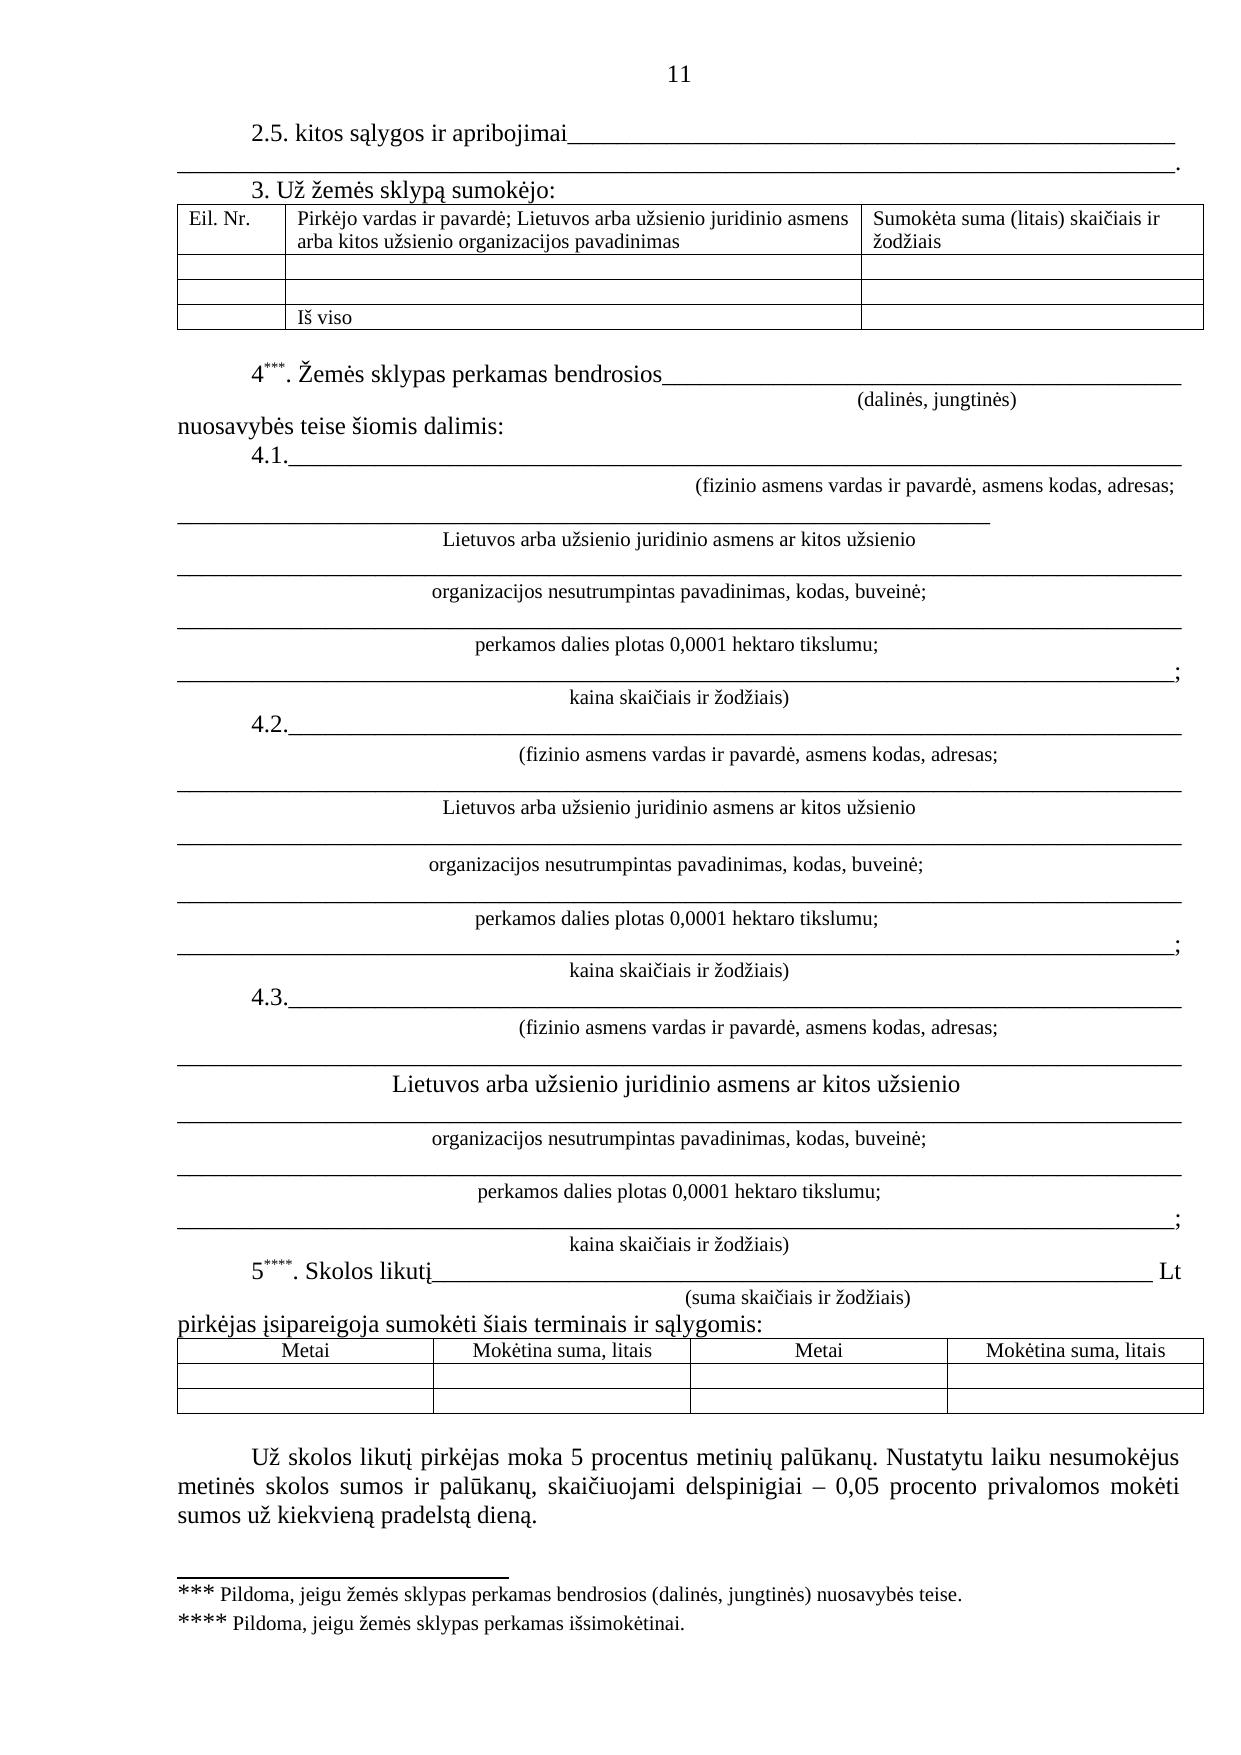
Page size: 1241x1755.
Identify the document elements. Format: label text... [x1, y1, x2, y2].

table_cell [178, 1389, 433, 1413]
table_cell [948, 1389, 1203, 1413]
table_header Metai [178, 1339, 433, 1362]
text . [177, 147, 1181, 176]
text 2.5. kitos sąlygos ir apribojimai [177, 118, 1181, 147]
text Pildoma, jeigu žemės sklypas perkamas išsimokėtinai. [177, 1607, 1181, 1636]
text 3. Už žemės sklypą sumokėjo: [177, 176, 1181, 204]
text 5. Skolos likutį Lt [177, 1256, 1181, 1284]
text ; [177, 929, 1181, 958]
text perkamos dalies plotas 0,0001 hektaro tikslumu; [177, 1179, 1181, 1203]
table_cell [286, 280, 861, 304]
text (suma skaičiais ir žodžiais) [177, 1284, 1181, 1309]
table_header Metai [691, 1339, 947, 1362]
table_cell [178, 255, 285, 279]
text Pildoma, jeigu žemės sklypas perkamas bendrosios (dalinės, jungtinės) nuosavybės teise. [177, 1578, 1181, 1607]
table_cell [862, 305, 1203, 329]
table_cell [948, 1364, 1203, 1388]
text 4. Žemės sklypas perkamas bendrosios [177, 359, 1181, 387]
table_cell [286, 255, 861, 279]
table_header Pirkėjo vardas ir pavardė; Lietuvos arba užsienio juridinio asmens arba kitos užsienio organizacijos pavadinimas [286, 205, 861, 253]
text (fizinio asmens vardas ir pavardė, asmens kodas, adresas; _________________________________________________________________ [177, 469, 1181, 526]
table_cell [434, 1364, 690, 1388]
table_header Eil. Nr. [178, 205, 285, 253]
text organizacijos nesutrumpintas pavadinimas, kodas, buveinė; [177, 1126, 1181, 1150]
text 4.1. [177, 440, 1181, 469]
table_header Mokėtina suma, litais [948, 1339, 1203, 1362]
text kaina skaičiais ir žodžiais) [177, 1232, 1181, 1256]
text Lietuvos arba užsienio juridinio asmens ar kitos užsienio [177, 1069, 1181, 1097]
text ; [177, 656, 1181, 685]
table_cell [862, 255, 1203, 279]
text Lietuvos arba užsienio juridinio asmens ar kitos užsienio [177, 526, 1181, 551]
text Už skolos likutį pirkėjas moka 5 procentus metinių palūkanų. Nustatytu laiku nesumokėjus metinės skolos sumos ir palūkanų, skaičiuojami delspinigiai – 0,05 procento privalomos mokėti sumos už kiekvieną pradelstą dieną. [177, 1442, 1181, 1529]
text perkamos dalies plotas 0,0001 hektaro tikslumu; [177, 906, 1181, 929]
text (dalinės, jungtinės) [177, 387, 1181, 411]
text ; [177, 1203, 1181, 1232]
table_cell [178, 1364, 433, 1388]
text kaina skaičiais ir žodžiais) [177, 958, 1181, 982]
table_cell [862, 280, 1203, 304]
text organizacijos nesutrumpintas pavadinimas, kodas, buveinė; [177, 848, 1181, 877]
table_cell Iš viso [286, 305, 861, 329]
table_cell [178, 305, 285, 329]
table_header Mokėtina suma, litais [434, 1339, 690, 1362]
text (fizinio asmens vardas ir pavardė, asmens kodas, adresas; [177, 1011, 1181, 1040]
text organizacijos nesutrumpintas pavadinimas, kodas, buveinė; [177, 579, 1181, 603]
text 4.3. [177, 982, 1181, 1011]
text kaina skaičiais ir žodžiais) [177, 685, 1181, 709]
table_cell [691, 1364, 947, 1388]
text nuosavybės teise šiomis dalimis: [177, 411, 1181, 440]
text (fizinio asmens vardas ir pavardė, asmens kodas, adresas; [177, 738, 1181, 766]
text 4.2. [177, 709, 1181, 738]
text perkamos dalies plotas 0,0001 hektaro tikslumu; [177, 632, 1181, 656]
table_cell [691, 1389, 947, 1413]
text Lietuvos arba užsienio juridinio asmens ar kitos užsienio [177, 795, 1181, 819]
table_cell [434, 1389, 690, 1413]
table_cell [178, 280, 285, 304]
table_header Sumokėta suma (litais) skaičiais ir žodžiais [862, 205, 1203, 253]
text pirkėjas įsipareigoja sumokėti šiais terminais ir sąlygomis: [177, 1309, 1181, 1337]
